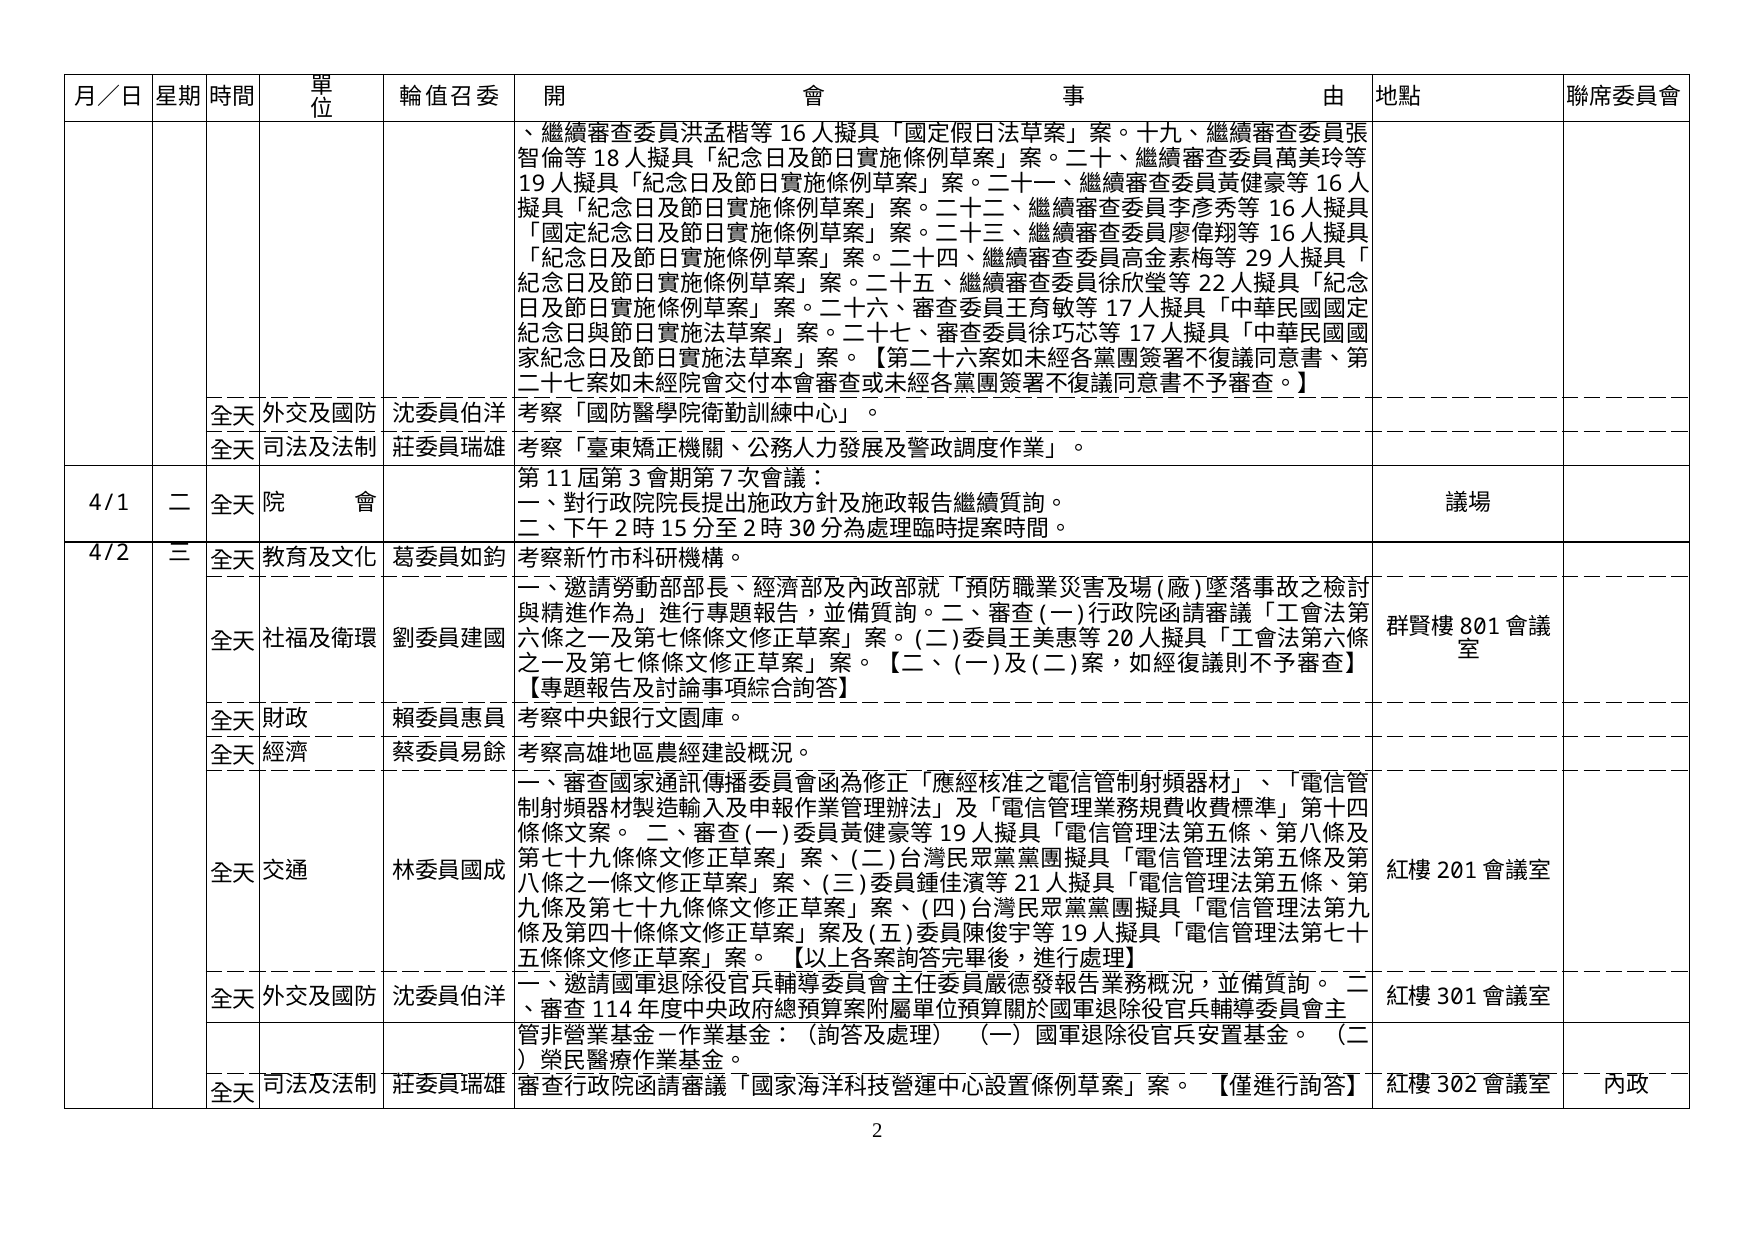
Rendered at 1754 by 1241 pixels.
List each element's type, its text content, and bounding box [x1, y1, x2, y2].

table_cell 紅樓301會議室 [1373, 971, 1563, 1022]
table_cell 考察「臺東矯正機關、公務人力發展及警政調度作業」。 [515, 431, 1372, 465]
table_cell 莊委員瑞雄 [384, 431, 514, 465]
table_cell 賴委員惠員 [384, 702, 514, 736]
table_cell 全天 [207, 971, 259, 1022]
table_cell 全天 [207, 576, 259, 702]
table_cell 經濟 [260, 736, 383, 770]
table_cell [1564, 431, 1689, 465]
table_cell 一、邀請國軍退除役官兵輔導委員會主任委員嚴德發報告業務概況，並備質詢。 二、審查114年度中央政府總預算案附屬單位預算關於國軍退除役官兵輔導委員會主 [515, 971, 1372, 1022]
table_cell 全天 [207, 397, 259, 431]
table_cell [1564, 397, 1689, 431]
table_cell [65, 122, 152, 465]
table_cell [1564, 576, 1689, 702]
table_header 月／日 [65, 75, 152, 121]
table_cell 司法及法制 [260, 1073, 383, 1108]
table_cell 社福及衛環 [260, 576, 383, 702]
table_cell 一、審查國家通訊傳播委員會函為修正「應經核准之電信管制射頻器材」、「電信管制射頻器材製造輸入及申報作業管理辦法」及「電信管理業務規費收費標準」第十四條條文案。 二、審查(一)委員黃健豪等19人擬具「電信管理法第五條、第八條及第七十九條條文修正草案」案、(二)台灣民眾黨黨團擬具「電信管理法第五條及第八條之一條文修正草案」案、(三)委員鍾佳濱等21人擬具「電信管理法第五條、第九條及第七十九條條文修正草案」案、(四)台灣民眾黨黨團擬具「電信管理法第九條及第四十條條文修正草案」案及(五)委員陳俊宇等19人擬具「電信管理法第七十五條條文修正草案」案。 【以上各案詢答完畢後，進行處理】 [515, 770, 1372, 971]
table_cell [1373, 431, 1563, 465]
table_cell 第11屆第3會期第7次會議： 一、對行政院院長提出施政方針及施政報告繼續質詢。 二、下午2時15分至2時30分為處理臨時提案時間。 [515, 466, 1372, 541]
table_cell 外交及國防 [260, 971, 383, 1022]
table_cell [1373, 702, 1563, 736]
table_cell [207, 1023, 259, 1073]
table_cell 4/1 [65, 466, 152, 541]
table_header 聯席委員會 [1564, 75, 1689, 121]
table_cell 全天 [207, 431, 259, 465]
table_cell 林委員國成 [384, 770, 514, 971]
table_cell [1564, 702, 1689, 736]
table_cell [1373, 397, 1563, 431]
table_cell 交通 [260, 770, 383, 971]
table_cell 蔡委員易餘 [384, 736, 514, 770]
table_cell 外交及國防 [260, 397, 383, 431]
table_cell 司法及法制 [260, 431, 383, 465]
table_cell [260, 122, 383, 397]
table_cell 一、邀請勞動部部長、經濟部及內政部就「預防職業災害及場(廠)墜落事故之檢討與精進作為」進行專題報告，並備質詢。二、審查(一)行政院函請審議「工會法第六條之一及第七條條文修正草案」案。(二)委員王美惠等20人擬具「工會法第六條之一及第七條條文修正草案」案。【二、(一)及(二)案，如經復議則不予審查】【專題報告及討論事項綜合詢答】 [515, 576, 1372, 702]
table_cell 全天 [207, 1073, 259, 1108]
table_cell 紅樓201會議室 [1373, 770, 1563, 971]
table_cell [384, 1023, 514, 1073]
table_cell 全天 [207, 466, 259, 541]
table_cell 沈委員伯洋 [384, 971, 514, 1022]
table_cell [1564, 466, 1689, 541]
table_cell 考察高雄地區農經建設概況。 [515, 736, 1372, 770]
table_header 輪值召委 [384, 75, 514, 121]
table_cell [207, 122, 259, 397]
table_cell [384, 122, 514, 397]
table_header 星期 [153, 75, 206, 121]
table_cell 議場 [1373, 466, 1563, 541]
table_cell 、繼續審查委員洪孟楷等16人擬具「國定假日法草案」案。十九、繼續審查委員張智倫等18人擬具「紀念日及節日實施條例草案」案。二十、繼續審查委員萬美玲等19人擬具「紀念日及節日實施條例草案」案。二十一、繼續審查委員黃健豪等16人擬具「紀念日及節日實施條例草案」案。二十二、繼續審查委員李彥秀等16人擬具「國定紀念日及節日實施條例草案」案。二十三、繼續審查委員廖偉翔等16人擬具「紀念日及節日實施條例草案」案。二十四、繼續審查委員高金素梅等29人擬具「紀念日及節日實施條例草案」案。二十五、繼續審查委員徐欣瑩等22人擬具「紀念日及節日實施條例草案」案。二十六、審查委員王育敏等17人擬具「中華民國國定紀念日與節日實施法草案」案。二十七、審查委員徐巧芯等17人擬具「中華民國國家紀念日及節日實施法草案」案。【第二十六案如未經各黨團簽署不復議同意書、第二十七案如未經院會交付本會審查或未經各黨團簽署不復議同意書不予審查。】 [515, 122, 1372, 397]
table_cell [1564, 543, 1689, 576]
table_cell 4/2 [65, 543, 152, 1108]
table_cell 院 會 [260, 466, 383, 541]
table_cell 全天 [207, 736, 259, 770]
table_cell 全天 [207, 770, 259, 971]
table_cell [1373, 122, 1563, 397]
table_cell 教育及文化 [260, 543, 383, 576]
table_cell 審查行政院函請審議「國家海洋科技營運中心設置條例草案」案。 【僅進行詢答】 [515, 1073, 1372, 1108]
table_cell 考察「國防醫學院衛勤訓練中心」。 [515, 397, 1372, 431]
table_cell 內政 [1564, 1073, 1689, 1108]
table_cell 管非營業基金－作業基金：（詢答及處理） （一）國軍退除役官兵安置基金。 （二）榮民醫療作業基金。 [515, 1023, 1372, 1073]
table_cell 考察中央銀行文園庫。 [515, 702, 1372, 736]
table_header 時間 [207, 75, 259, 121]
table_cell [153, 122, 206, 465]
table_cell 考察新竹市科研機構。 [515, 543, 1372, 576]
table_cell [1564, 770, 1689, 971]
table_cell 群賢樓801會議室 [1373, 576, 1563, 702]
table_cell [1373, 543, 1563, 576]
table_cell 沈委員伯洋 [384, 397, 514, 431]
table_cell 紅樓302會議室 [1373, 1073, 1563, 1108]
table_header 開會事由 [515, 75, 1372, 121]
table_cell [1564, 122, 1689, 397]
table_header 單 位 [260, 75, 383, 121]
table_cell 財政 [260, 702, 383, 736]
table_cell [1373, 1023, 1563, 1073]
table_cell 全天 [207, 543, 259, 576]
table_cell [384, 466, 514, 541]
table_cell [260, 1023, 383, 1073]
table_cell [1564, 1023, 1689, 1073]
table_cell 劉委員建國 [384, 576, 514, 702]
table_cell 二 [153, 466, 206, 541]
table_cell [1373, 736, 1563, 770]
table_header 地點 [1373, 75, 1563, 121]
table_cell 葛委員如鈞 [384, 543, 514, 576]
table_cell [1564, 971, 1689, 1022]
table_cell 全天 [207, 702, 259, 736]
table_cell 三 [153, 543, 206, 1108]
table_cell [1564, 736, 1689, 770]
table_cell 莊委員瑞雄 [384, 1073, 514, 1108]
